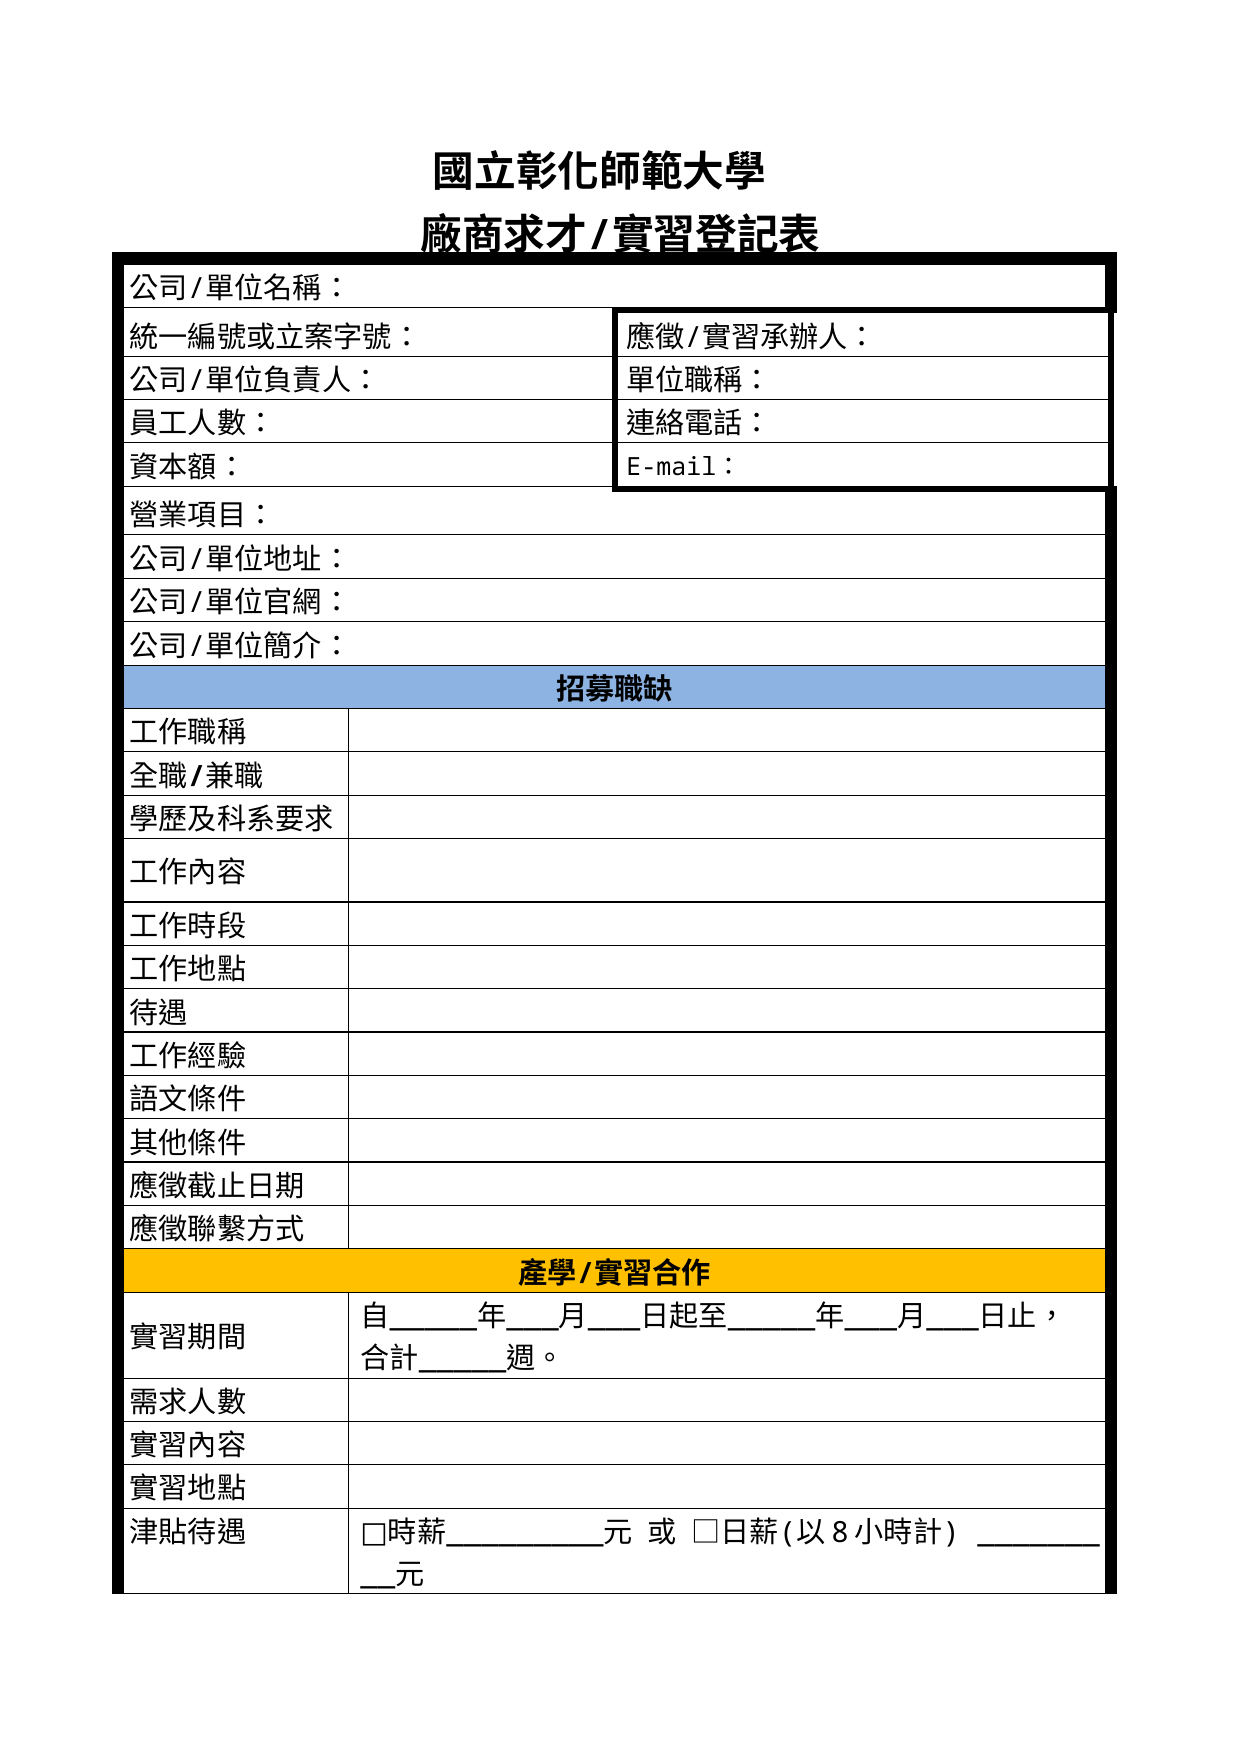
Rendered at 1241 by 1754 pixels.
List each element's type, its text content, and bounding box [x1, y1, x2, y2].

table_cell 學歷及科系要求 [124, 796, 348, 838]
table_cell 公司/單位簡介： [124, 622, 1105, 664]
table_cell [349, 989, 1105, 1031]
table_cell [349, 1076, 1105, 1118]
table_cell 實習期間 [124, 1293, 348, 1377]
table_cell 公司/單位地址： [124, 535, 1105, 578]
table_cell 連絡電話： [618, 400, 1108, 442]
table_cell 單位職稱： [618, 357, 1108, 399]
table_cell 工作地點 [124, 946, 348, 988]
table_cell 工作職稱 [124, 709, 348, 751]
table_cell [349, 796, 1105, 838]
table_cell 應徵聯繫方式 [124, 1206, 348, 1248]
table_cell 工作內容 [124, 839, 348, 901]
table_cell 實習內容 [124, 1422, 348, 1464]
table_cell [349, 709, 1105, 751]
table_cell 工作時段 [124, 903, 348, 945]
table_cell 公司/單位負責人： [124, 357, 612, 399]
table_cell [349, 839, 360, 901]
table_cell 全職/兼職 [124, 752, 348, 794]
table_cell 統一編號或立案字號： [124, 308, 612, 356]
table_cell [1100, 839, 1105, 901]
table_cell 招募職缺 [124, 666, 1105, 708]
table_cell [349, 1379, 1105, 1421]
table_cell [349, 1119, 1105, 1161]
table_cell [349, 903, 1105, 945]
table_cell 營業項目： [124, 487, 1105, 534]
table_cell E-mail： [618, 443, 1108, 486]
table_cell 語文條件 [124, 1076, 348, 1118]
table_cell [349, 1206, 1105, 1248]
text 國立彰化師範大學 [118, 127, 1122, 189]
table_cell 資本額： [124, 443, 612, 486]
table_cell 產學/實習合作 [124, 1249, 1105, 1292]
table_cell [349, 1465, 1105, 1507]
table_cell 應徵/實習承辦人： [618, 313, 1108, 356]
table_cell □時薪_________元 或 □日薪(以8小時計) _________元 [349, 1509, 1105, 1593]
table_cell [349, 946, 1105, 988]
table_cell [349, 752, 1105, 794]
table_cell 自_____年___月___日起至_____年___月___日止， 合計_____週。 [349, 1293, 1105, 1377]
table_cell 實習地點 [124, 1465, 348, 1507]
text 廠商求才/實習登記表 [118, 189, 1122, 252]
table_cell 需求人數 [124, 1379, 348, 1421]
table_cell [349, 1422, 1105, 1464]
table_cell 待遇 [124, 989, 348, 1031]
table_cell 公司/單位官網： [124, 579, 1105, 621]
table_cell 員工人數： [124, 400, 612, 442]
table_cell 應徵截止日期 [124, 1163, 348, 1205]
table_cell 工作經驗 [124, 1033, 348, 1075]
table_cell 津貼待遇 [124, 1509, 348, 1593]
table_cell [349, 1033, 1105, 1075]
table_cell [349, 1163, 1105, 1205]
table_cell 其他條件 [124, 1119, 348, 1161]
table_header 公司/單位名稱： [124, 265, 1105, 307]
